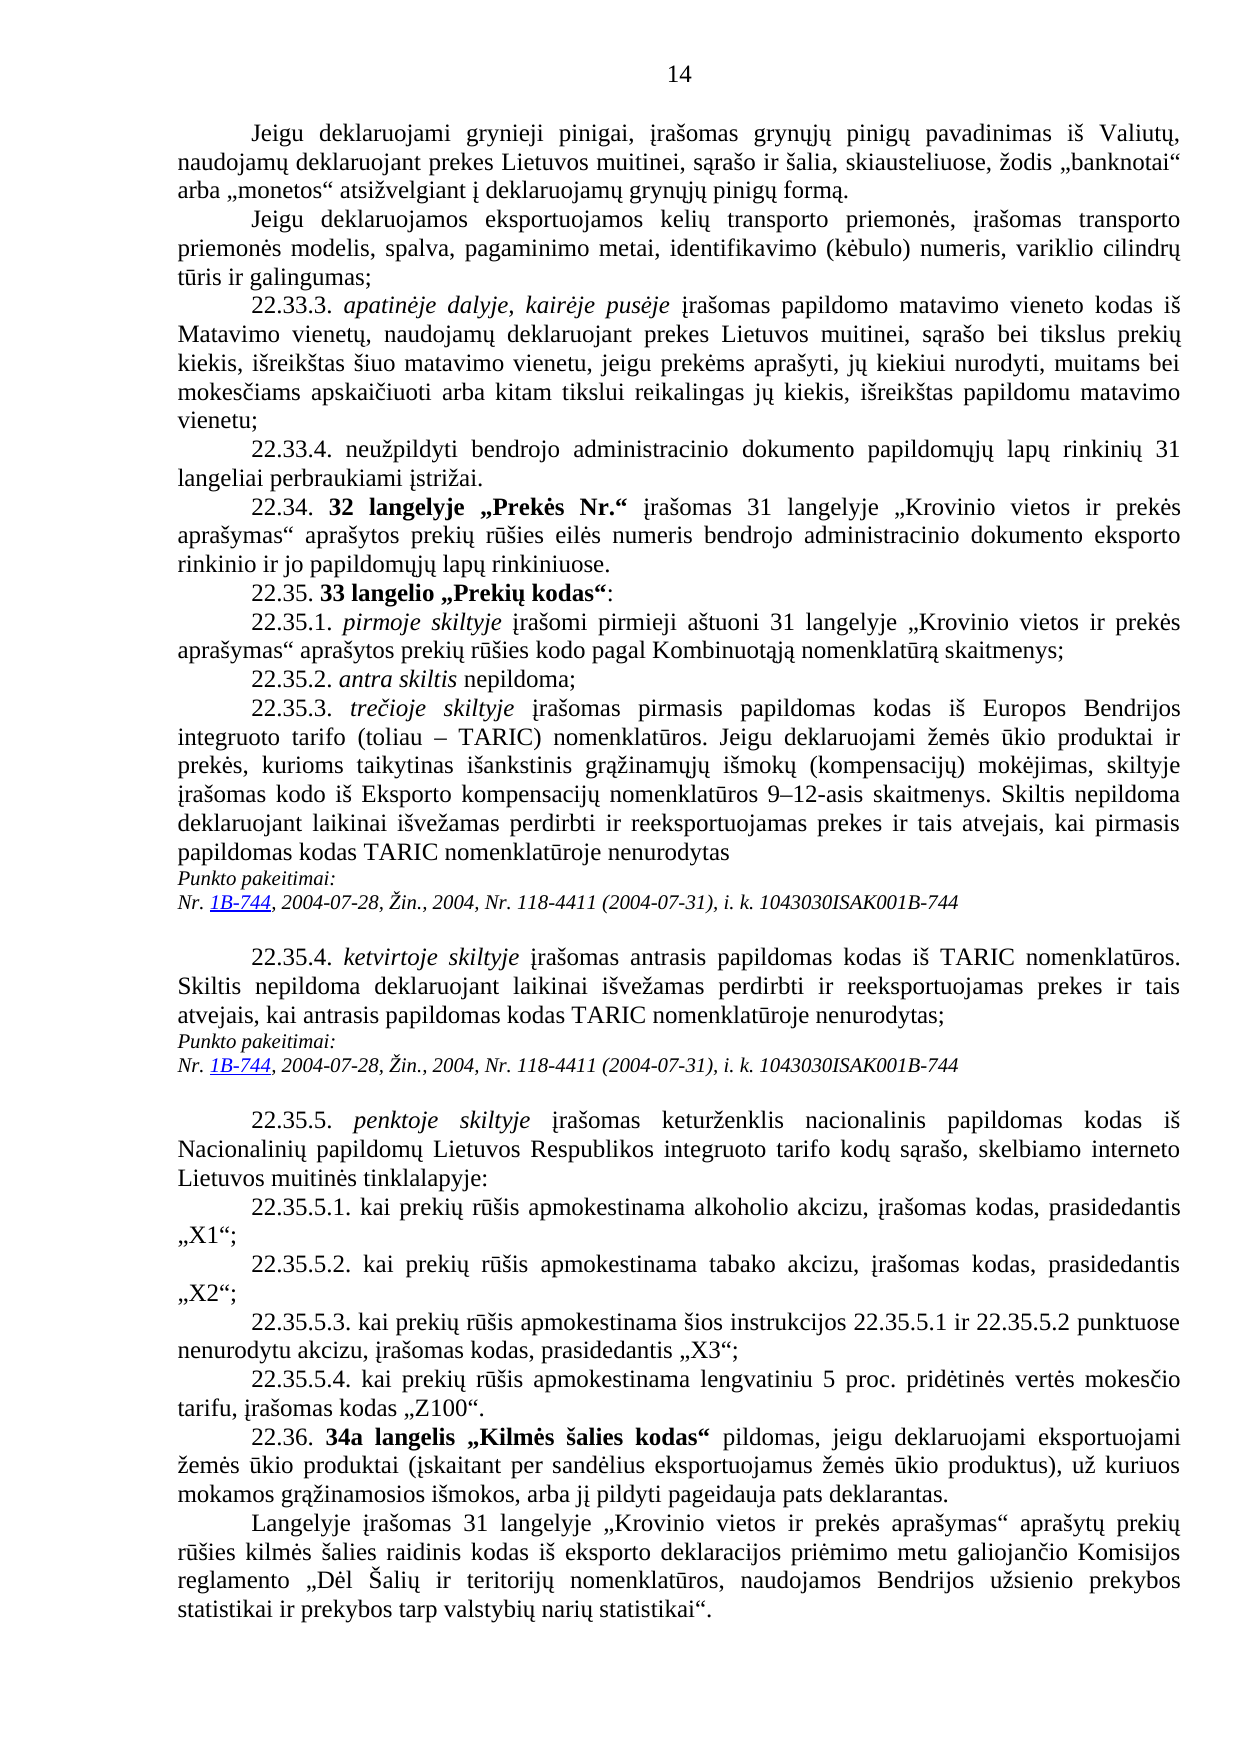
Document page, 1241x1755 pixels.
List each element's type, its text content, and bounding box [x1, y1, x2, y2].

text 22.35.5.3. kai prekių rūšis apmokestinama šios instrukcijos 22.35.5.1 ir 22.35.5.2 punktuose nenurodytu akcizu, įrašomas kodas, prasidedantis „X3“; [177, 1307, 1181, 1364]
text 22.35.5.1. kai prekių rūšis apmokestinama alkoholio akcizu, įrašomas kodas, prasidedantis „X1“; [177, 1192, 1181, 1249]
text Punkto pakeitimai: [177, 1029, 1181, 1053]
text 22.33.4. neužpildyti bendrojo administracinio dokumento papildomųjų lapų rinkinių 31 langeliai perbraukiami įstrižai. [177, 434, 1181, 492]
text 22.35.5.4. kai prekių rūšis apmokestinama lengvatiniu 5 proc. pridėtinės vertės mokesčio tarifu, įrašomas kodas „Z100“. [177, 1364, 1181, 1422]
text Punkto pakeitimai: [177, 866, 1181, 890]
text Langelyje įrašomas 31 langelyje „Krovinio vietos ir prekės aprašymas“ aprašytų prekių rūšies kilmės šalies raidinis kodas iš eksporto deklaracijos priėmimo metu galiojančio Komisijos reglamento „Dėl Šalių ir teritorijų nomenklatūros, naudojamos Bendrijos užsienio prekybos statistikai ir prekybos tarp valstybių narių statistikai“. [177, 1508, 1181, 1623]
text 22.35. 33 langelio „Prekių kodas“: [177, 578, 1181, 607]
text 22.35.5. penktoje skiltyje įrašomas keturženklis nacionalinis papildomas kodas iš Nacionalinių papildomų Lietuvos Respublikos integruoto tarifo kodų sąrašo, skelbiamo interneto Lietuvos muitinės tinklalapyje: [177, 1106, 1181, 1192]
text 22.36. 34a langelis „Kilmės šalies kodas“ pildomas, jeigu deklaruojami eksportuojami žemės ūkio produktai (įskaitant per sandėlius eksportuojamus žemės ūkio produktus), už kuriuos mokamos grąžinamosios išmokos, arba jį pildyti pageidauja pats deklarantas. [177, 1422, 1181, 1508]
text 22.35.4. ketvirtoje skiltyje įrašomas antrasis papildomas kodas iš TARIC nomenklatūros. Skiltis nepildoma deklaruojant laikinai išvežamas perdirbti ir reeksportuojamas prekes ir tais atvejais, kai antrasis papildomas kodas TARIC nomenklatūroje nenurodytas; [177, 942, 1181, 1029]
text 22.35.3. trečioje skiltyje įrašomas pirmasis papildomas kodas iš Europos Bendrijos integruoto tarifo (toliau – TARIC) nomenklatūros. Jeigu deklaruojami žemės ūkio produktai ir prekės, kurioms taikytinas išankstinis grąžinamųjų išmokų (kompensacijų) mokėjimas, skiltyje įrašomas kodo iš Eksporto kompensacijų nomenklatūros 9–12-asis skaitmenys. Skiltis nepildoma deklaruojant laikinai išvežamas perdirbti ir reeksportuojamas prekes ir tais atvejais, kai pirmasis papildomas kodas TARIC nomenklatūroje nenurodytas [177, 693, 1181, 866]
text 22.35.2. antra skiltis nepildoma; [177, 664, 1181, 693]
text Nr. 1B-744, 2004-07-28, Žin., 2004, Nr. 118-4411 (2004-07-31), i. k. 1043030ISAK001B-744 [177, 890, 1181, 914]
text Jeigu deklaruojamos eksportuojamos kelių transporto priemonės, įrašomas transporto priemonės modelis, spalva, pagaminimo metai, identifikavimo (kėbulo) numeris, variklio cilindrų tūris ir galingumas; [177, 204, 1181, 291]
text 22.33.3. apatinėje dalyje, kairėje pusėje įrašomas papildomo matavimo vieneto kodas iš Matavimo vienetų, naudojamų deklaruojant prekes Lietuvos muitinei, sąrašo bei tikslus prekių kiekis, išreikštas šiuo matavimo vienetu, jeigu prekėms aprašyti, jų kiekiui nurodyti, muitams bei mokesčiams apskaičiuoti arba kitam tikslui reikalingas jų kiekis, išreikštas papildomu matavimo vienetu; [177, 291, 1181, 434]
text 22.35.5.2. kai prekių rūšis apmokestinama tabako akcizu, įrašomas kodas, prasidedantis „X2“; [177, 1249, 1181, 1307]
text 22.34. 32 langelyje „Prekės Nr.“ įrašomas 31 langelyje „Krovinio vietos ir prekės aprašymas“ aprašytos prekių rūšies eilės numeris bendrojo administracinio dokumento eksporto rinkinio ir jo papildomųjų lapų rinkiniuose. [177, 492, 1181, 578]
text 22.35.1. pirmoje skiltyje įrašomi pirmieji aštuoni 31 langelyje „Krovinio vietos ir prekės aprašymas“ aprašytos prekių rūšies kodo pagal Kombinuotąją nomenklatūrą skaitmenys; [177, 607, 1181, 664]
text Jeigu deklaruojami grynieji pinigai, įrašomas grynųjų pinigų pavadinimas iš Valiutų, naudojamų deklaruojant prekes Lietuvos muitinei, sąrašo ir šalia, skiausteliuose, žodis „banknotai“ arba „monetos“ atsižvelgiant į deklaruojamų grynųjų pinigų formą. [177, 118, 1181, 204]
text Nr. 1B-744, 2004-07-28, Žin., 2004, Nr. 118-4411 (2004-07-31), i. k. 1043030ISAK001B-744 [177, 1053, 1181, 1077]
